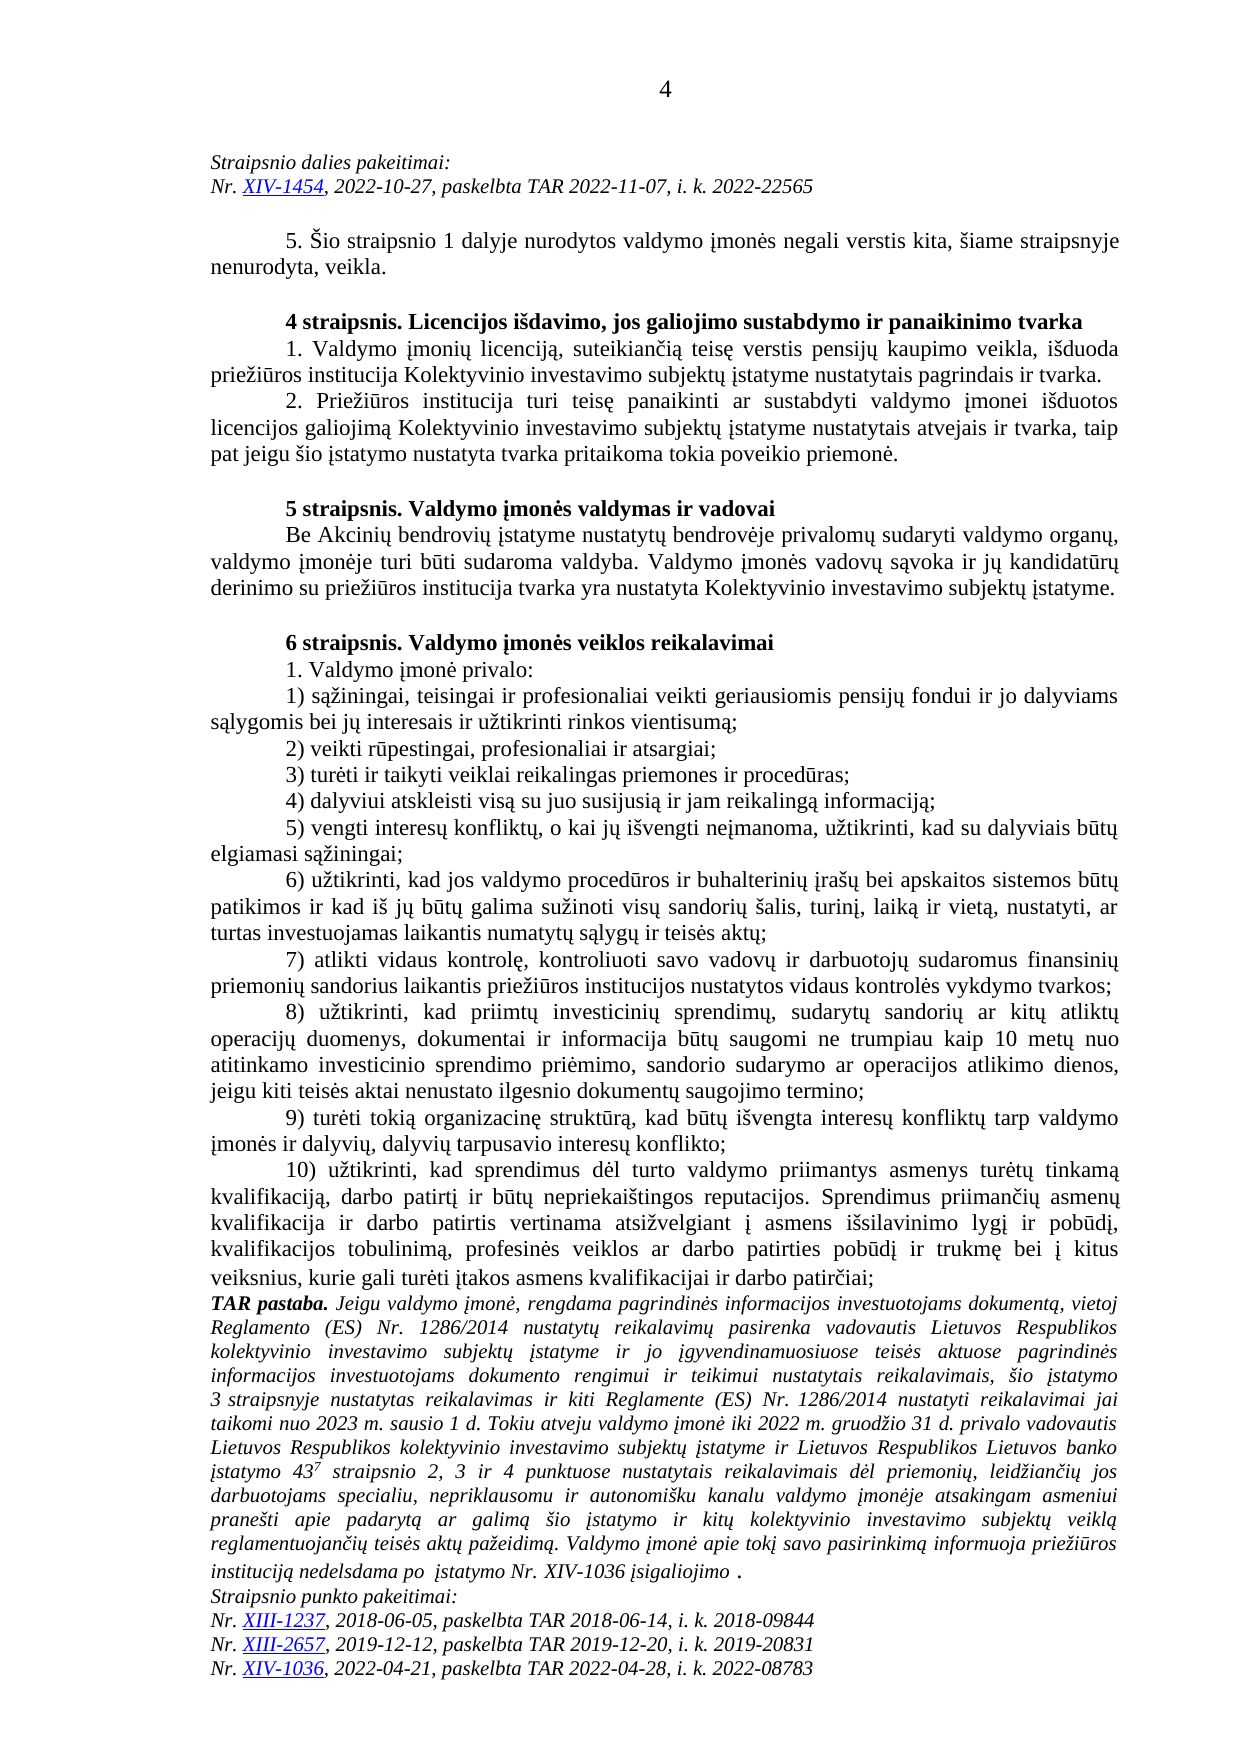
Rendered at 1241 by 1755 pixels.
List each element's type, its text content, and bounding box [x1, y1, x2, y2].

text 8) užtikrinti, kad priimtų investicinių sprendimų, sudarytų sandorių ar kitų atliktų operacijų duomenys, dokumentai ir informacija būtų saugomi ne trumpiau kaip 10 metų nuo atitinkamo investicinio sprendimo priėmimo, sandorio sudarymo ar operacijos atlikimo dienos, jeigu kiti teisės aktai nenustato ilgesnio dokumentų saugojimo termino; [210, 998, 1120, 1104]
text 6) užtikrinti, kad jos valdymo procedūros ir buhalterinių įrašų bei apskaitos sistemos būtų patikimos ir kad iš jų būtų galima sužinoti visų sandorių šalis, turinį, laiką ir vietą, nustatyti, ar turtas investuojamas laikantis numatytų sąlygų ir teisės aktų; [210, 867, 1120, 946]
text 2. Priežiūros institucija turi teisę panaikinti ar sustabdyti valdymo įmonei išduotos licencijos galiojimą Kolektyvinio investavimo subjektų įstatyme nustatytais atvejais ir tvarka, taip pat jeigu šio įstatymo nustatyta tvarka pritaikoma tokia poveikio priemonė. [210, 387, 1120, 466]
text 2) veikti rūpestingai, profesionaliai ir atsargiai; [210, 735, 1120, 761]
text Nr. XIV-1454, 2022-10-27, paskelbta TAR 2022-11-07, i. k. 2022-22565 [210, 174, 1120, 198]
text 5 straipsnis. Valdymo įmonės valdymas ir vadovai [210, 495, 1120, 522]
text TAR pastaba. Jeigu valdymo įmonė, rengdama pagrindinės informacijos investuotojams dokumentą, vietoj Reglamento (ES) Nr. 1286/2014 nustatytų reikalavimų pasirenka vadovautis Lietuvos Respublikos kolektyvinio investavimo subjektų įstatyme ir jo įgyvendinamuosiuose teisės aktuose pagrindinės informacijos investuotojams dokumento rengimui ir teikimui nustatytais reikalavimais, šio įstatymo 3 straipsnyje nustatytas reikalavimas ir kiti Reglamente (ES) Nr. 1286/2014 nustatyti reikalavimai jai taikomi nuo 2023 m. sausio 1 d. Tokiu atveju valdymo įmonė iki 2022 m. gruodžio 31 d. privalo vadovautis Lietuvos Respublikos kolektyvinio investavimo subjektų įstatyme ir Lietuvos Respublikos Lietuvos banko įstatymo 437 straipsnio 2, 3 ir 4 punktuose nustatytais reikalavimais dėl priemonių, leidžiančių jos darbuotojams specialiu, nepriklausomu ir autonomišku kanalu valdymo įmonėje atsakingam asmeniui pranešti apie padarytą ar galimą šio įstatymo ir kitų kolektyvinio investavimo subjektų veiklą reglamentuojančių teisės aktų pažeidimą. Valdymo įmonė apie tokį savo pasirinkimą informuoja priežiūros instituciją nedelsdama po įstatymo Nr. XIV-1036 įsigaliojimo . [210, 1291, 1120, 1584]
text 4) dalyviui atskleisti visą su juo susijusią ir jam reikalingą informaciją; [210, 787, 1120, 814]
text 1. Valdymo įmonių licenciją, suteikiančią teisę verstis pensijų kaupimo veikla, išduoda priežiūros institucija Kolektyvinio investavimo subjektų įstatyme nustatytais pagrindais ir tvarka. [210, 335, 1120, 387]
text 9) turėti tokią organizacinę struktūrą, kad būtų išvengta interesų konfliktų tarp valdymo įmonės ir dalyvių, dalyvių tarpusavio interesų konflikto; [210, 1104, 1120, 1156]
text Nr. XIII-2657, 2019-12-12, paskelbta TAR 2019-12-20, i. k. 2019-20831 [210, 1632, 1120, 1656]
text 6 straipsnis. Valdymo įmonės veiklos reikalavimai [210, 629, 1120, 656]
text 10) užtikrinti, kad sprendimus dėl turto valdymo priimantys asmenys turėtų tinkamą kvalifikaciją, darbo patirtį ir būtų nepriekaištingos reputacijos. Sprendimus priimančių asmenų kvalifikacija ir darbo patirtis vertinama atsižvelgiant į asmens išsilavinimo lygį ir pobūdį, kvalifikacijos tobulinimą, profesinės veiklos ar darbo patirties pobūdį ir trukmę bei į kitus veiksnius, kurie gali turėti įtakos asmens kvalifikacijai ir darbo patirčiai; [210, 1156, 1120, 1291]
text 7) atlikti vidaus kontrolę, kontroliuoti savo vadovų ir darbuotojų sudaromus finansinių priemonių sandorius laikantis priežiūros institucijos nustatytos vidaus kontrolės vykdymo tvarkos; [210, 946, 1120, 998]
text 3) turėti ir taikyti veiklai reikalingas priemones ir procedūras; [210, 761, 1120, 787]
text Straipsnio punkto pakeitimai: [210, 1584, 1120, 1608]
text 1) sąžiningai, teisingai ir profesionaliai veikti geriausiomis pensijų fondui ir jo dalyviams sąlygomis bei jų interesais ir užtikrinti rinkos vientisumą; [210, 682, 1120, 735]
text 5) vengti interesų konfliktų, o kai jų išvengti neįmanoma, užtikrinti, kad su dalyviais būtų elgiamasi sąžiningai; [210, 814, 1120, 867]
text 1. Valdymo įmonė privalo: [210, 656, 1120, 682]
text 5. Šio straipsnio 1 dalyje nurodytos valdymo įmonės negali verstis kita, šiame straipsnyje nenurodyta, veikla. [210, 227, 1120, 279]
text Straipsnio dalies pakeitimai: [210, 150, 1120, 174]
text 4 straipsnis. Licencijos išdavimo, jos galiojimo sustabdymo ir panaikinimo tvarka [285, 308, 1120, 335]
text Nr. XIV-1036, 2022-04-21, paskelbta TAR 2022-04-28, i. k. 2022-08783 [210, 1656, 1120, 1680]
text Nr. XIII-1237, 2018-06-05, paskelbta TAR 2018-06-14, i. k. 2018-09844 [210, 1608, 1120, 1632]
text Be Akcinių bendrovių įstatyme nustatytų bendrovėje privalomų sudaryti valdymo organų, valdymo įmonėje turi būti sudaroma valdyba. Valdymo įmonės vadovų sąvoka ir jų kandidatūrų derinimo su priežiūros institucija tvarka yra nustatyta Kolektyvinio investavimo subjektų įstatyme. [210, 522, 1120, 601]
